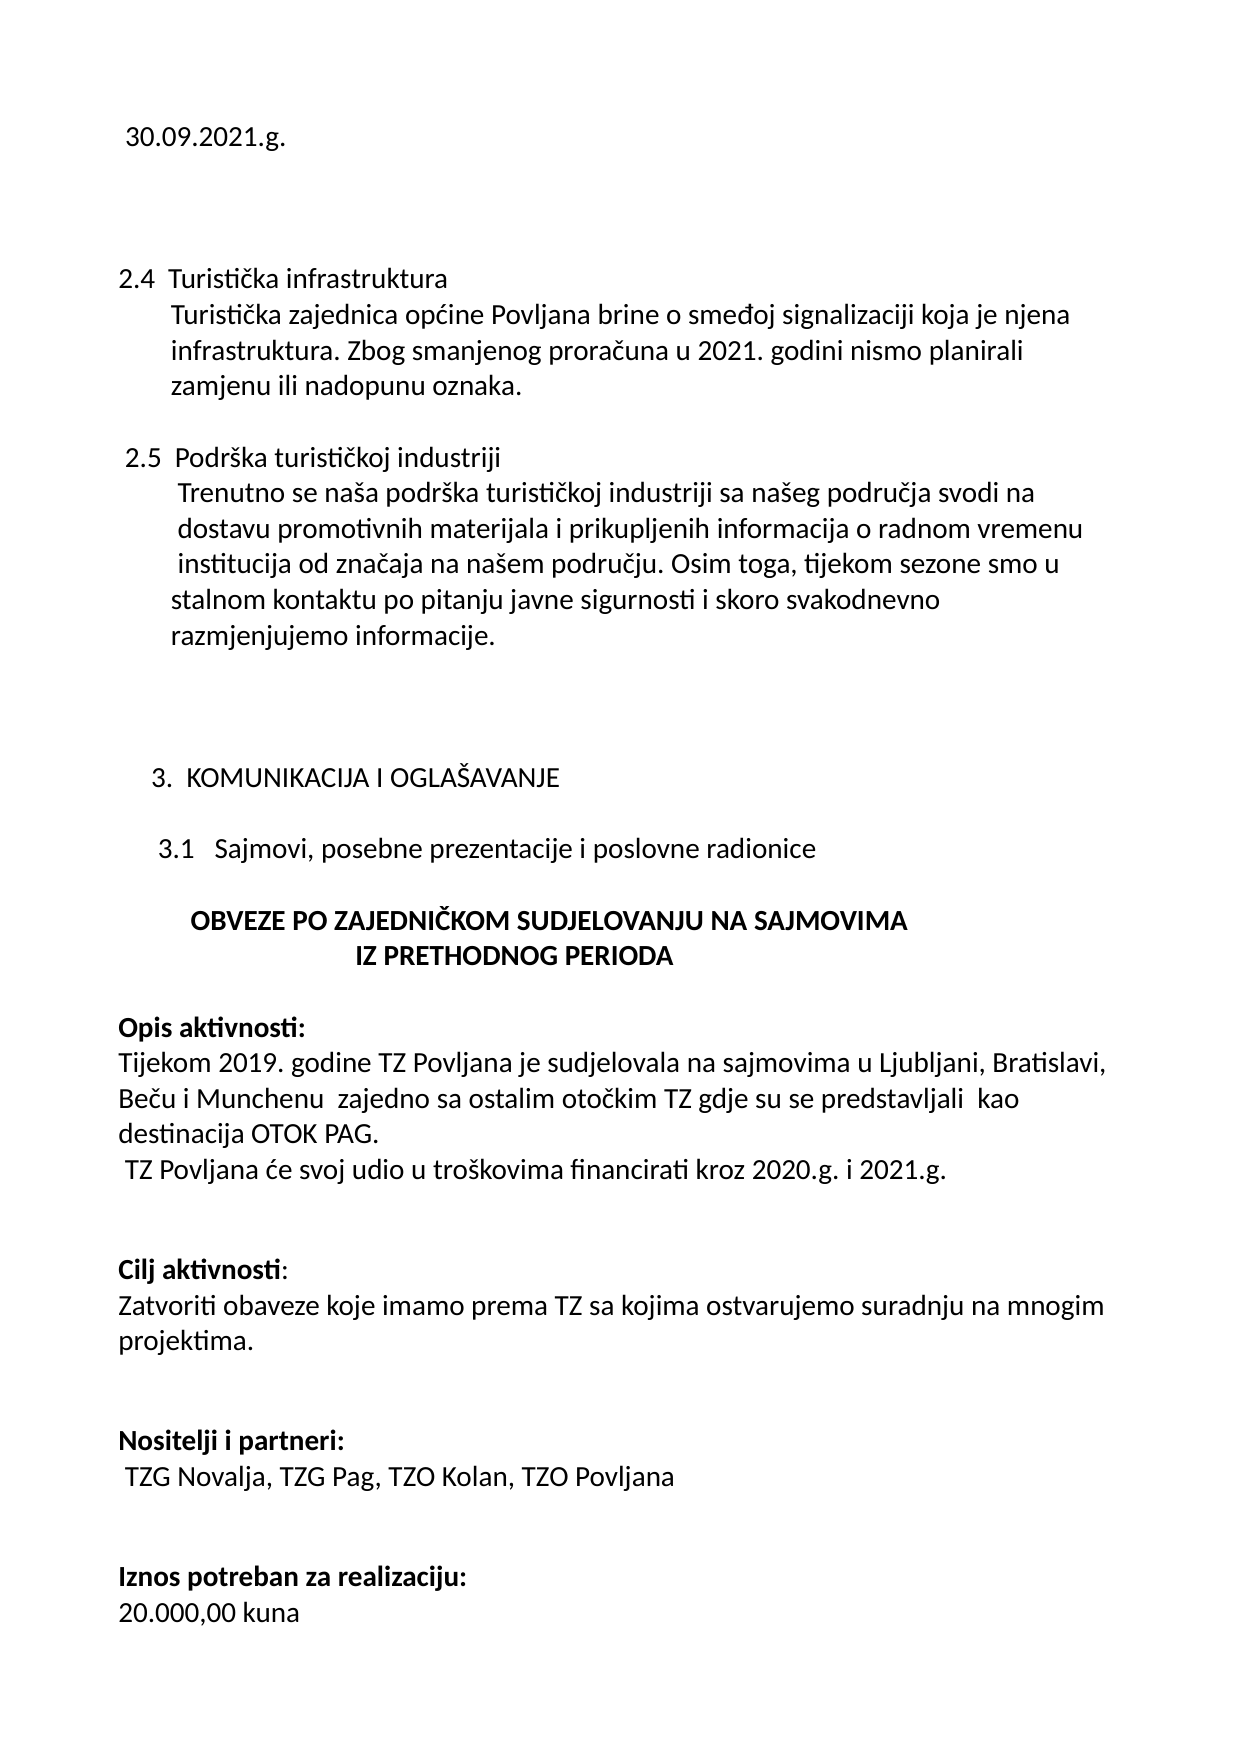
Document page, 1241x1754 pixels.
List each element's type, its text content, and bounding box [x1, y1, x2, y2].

text 2.5 Podrška turističkoj industriji [118, 439, 1122, 474]
text IZ PRETHODNOG PERIODA [118, 937, 1122, 973]
text institucija od značaja na našem području. Osim toga, tijekom sezone smo u [118, 546, 1122, 581]
text OBVEZE PO ZAJEDNIČKOM SUDJELOVANJU NA SAJMOVIMA [118, 902, 1122, 937]
text Tijekom 2019. godine TZ Povljana je sudjelovala na sajmovima u Ljubljani, Bratislavi, Beču i Munchenu zajedno sa ostalim otočkim TZ gdje su se predstavljali kao destinacija OTOK PAG. [118, 1044, 1122, 1151]
text TZG Novalja, TZG Pag, TZO Kolan, TZO Povljana [118, 1458, 1122, 1494]
text Turistička zajednica općine Povljana brine o smeđoj signalizaciji koja je njena [118, 296, 1122, 332]
text 2.4 Turistička infrastruktura [118, 261, 1122, 296]
text infrastruktura. Zbog smanjenog proračuna u 2021. godini nismo planirali [118, 332, 1122, 367]
text Trenutno se naša podrška turističkoj industriji sa našeg područja svodi na [118, 474, 1122, 510]
text Cilj aktivnosti: [118, 1251, 1122, 1287]
text Iznos potreban za realizaciju: [118, 1558, 1122, 1594]
text Zatvoriti obaveze koje imamo prema TZ sa kojima ostvarujemo suradnju na mnogim projektima. [118, 1287, 1122, 1358]
text dostavu promotivnih materijala i prikupljenih informacija o radnom vremenu [118, 510, 1122, 546]
text Opis aktivnosti: [118, 1009, 1122, 1044]
text 3.1 Sajmovi, posebne prezentacije i poslovne radionice [118, 831, 1122, 866]
text 30.09.2021.g. [118, 118, 1122, 154]
text zamjenu ili nadopunu oznaka. [118, 367, 1122, 403]
text TZ Povljana će svoj udio u troškovima financirati kroz 2020.g. i 2021.g. [118, 1151, 1122, 1187]
text stalnom kontaktu po pitanju javne sigurnosti i skoro svakodnevno [118, 581, 1122, 617]
text razmjenjujemo informacije. [118, 617, 1122, 652]
text 3. KOMUNIKACIJA I OGLAŠAVANJE [118, 759, 1122, 795]
text 20.000,00 kuna [118, 1594, 1122, 1629]
text Nositelji i partneri: [118, 1422, 1122, 1458]
